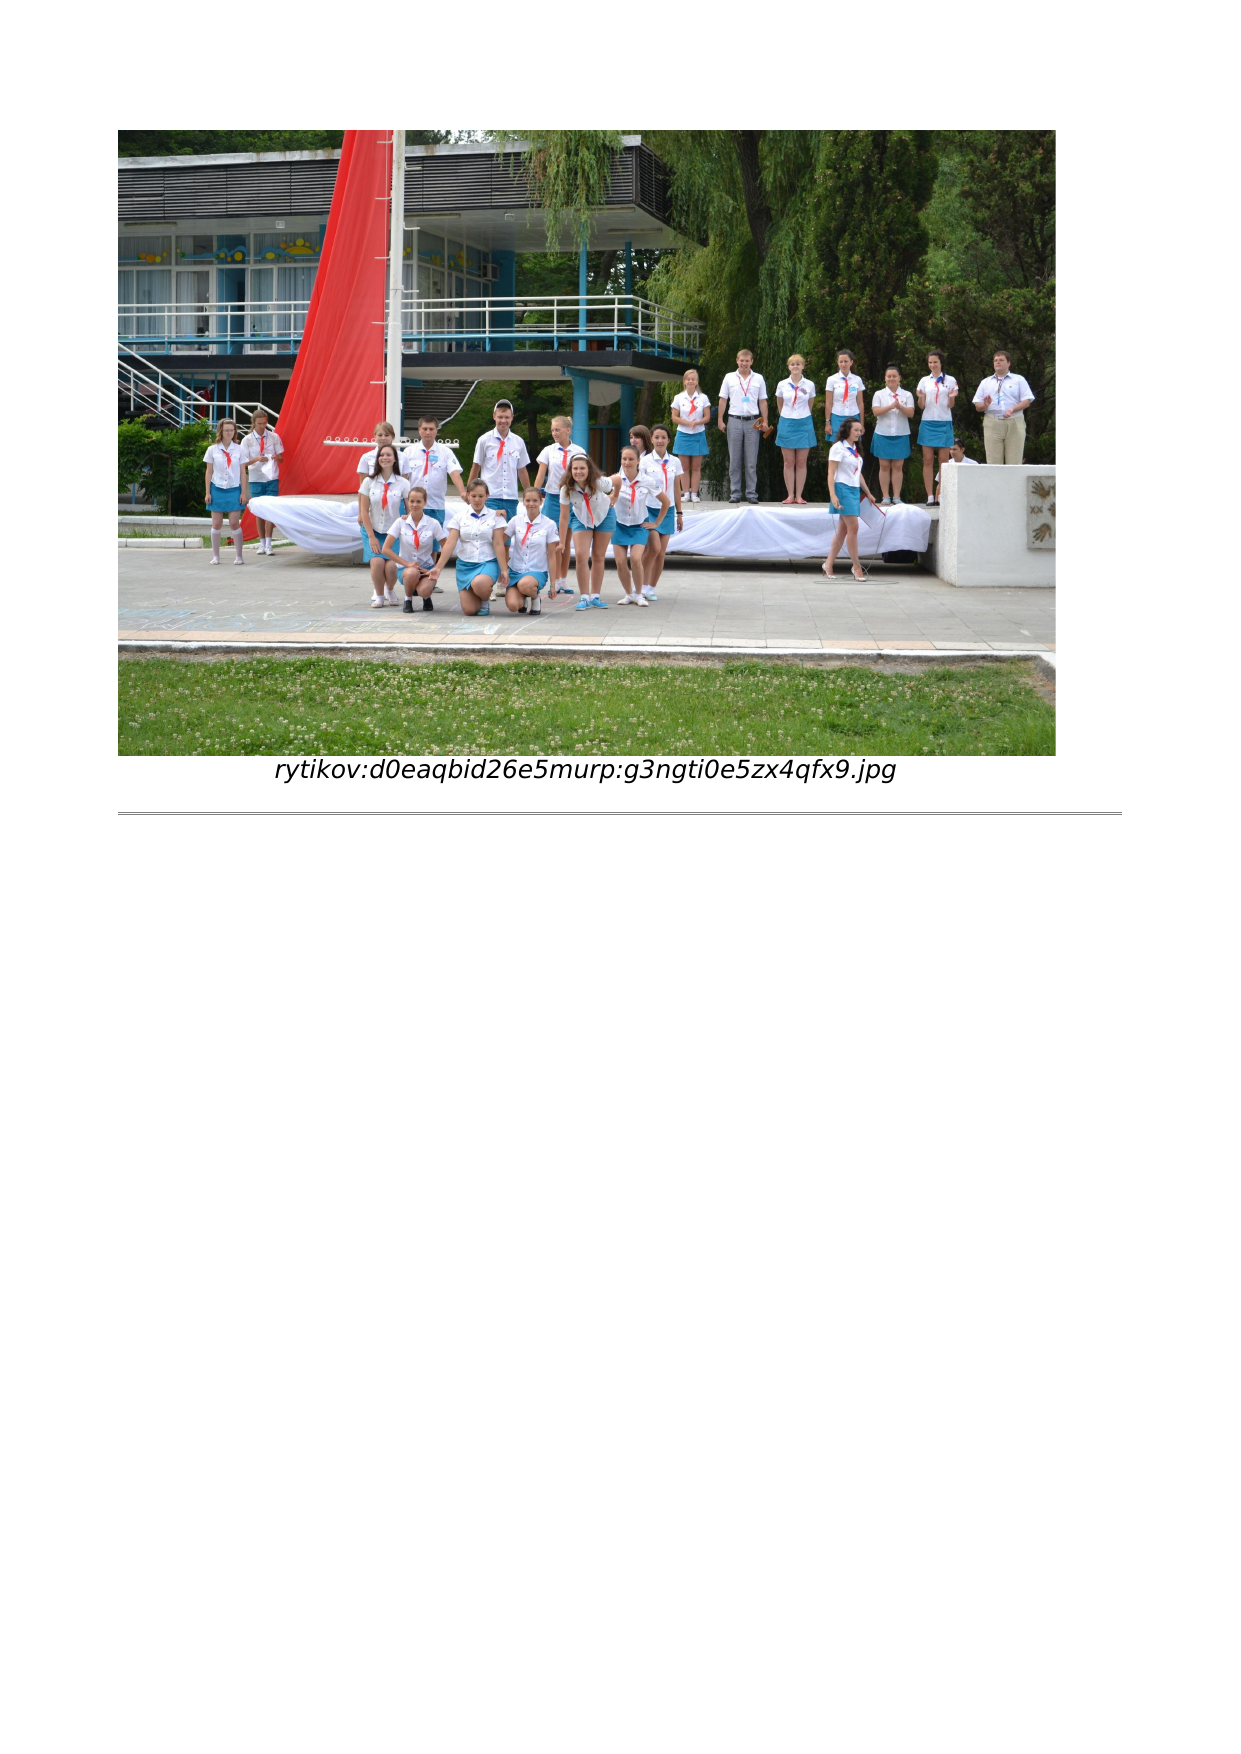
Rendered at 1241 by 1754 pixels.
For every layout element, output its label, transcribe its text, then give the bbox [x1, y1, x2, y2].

picture [118, 130, 1056, 756]
text rytikov:d0eaqbid26e5murp:g3ngti0e5zx4qfx9.jpg [118, 756, 1056, 785]
